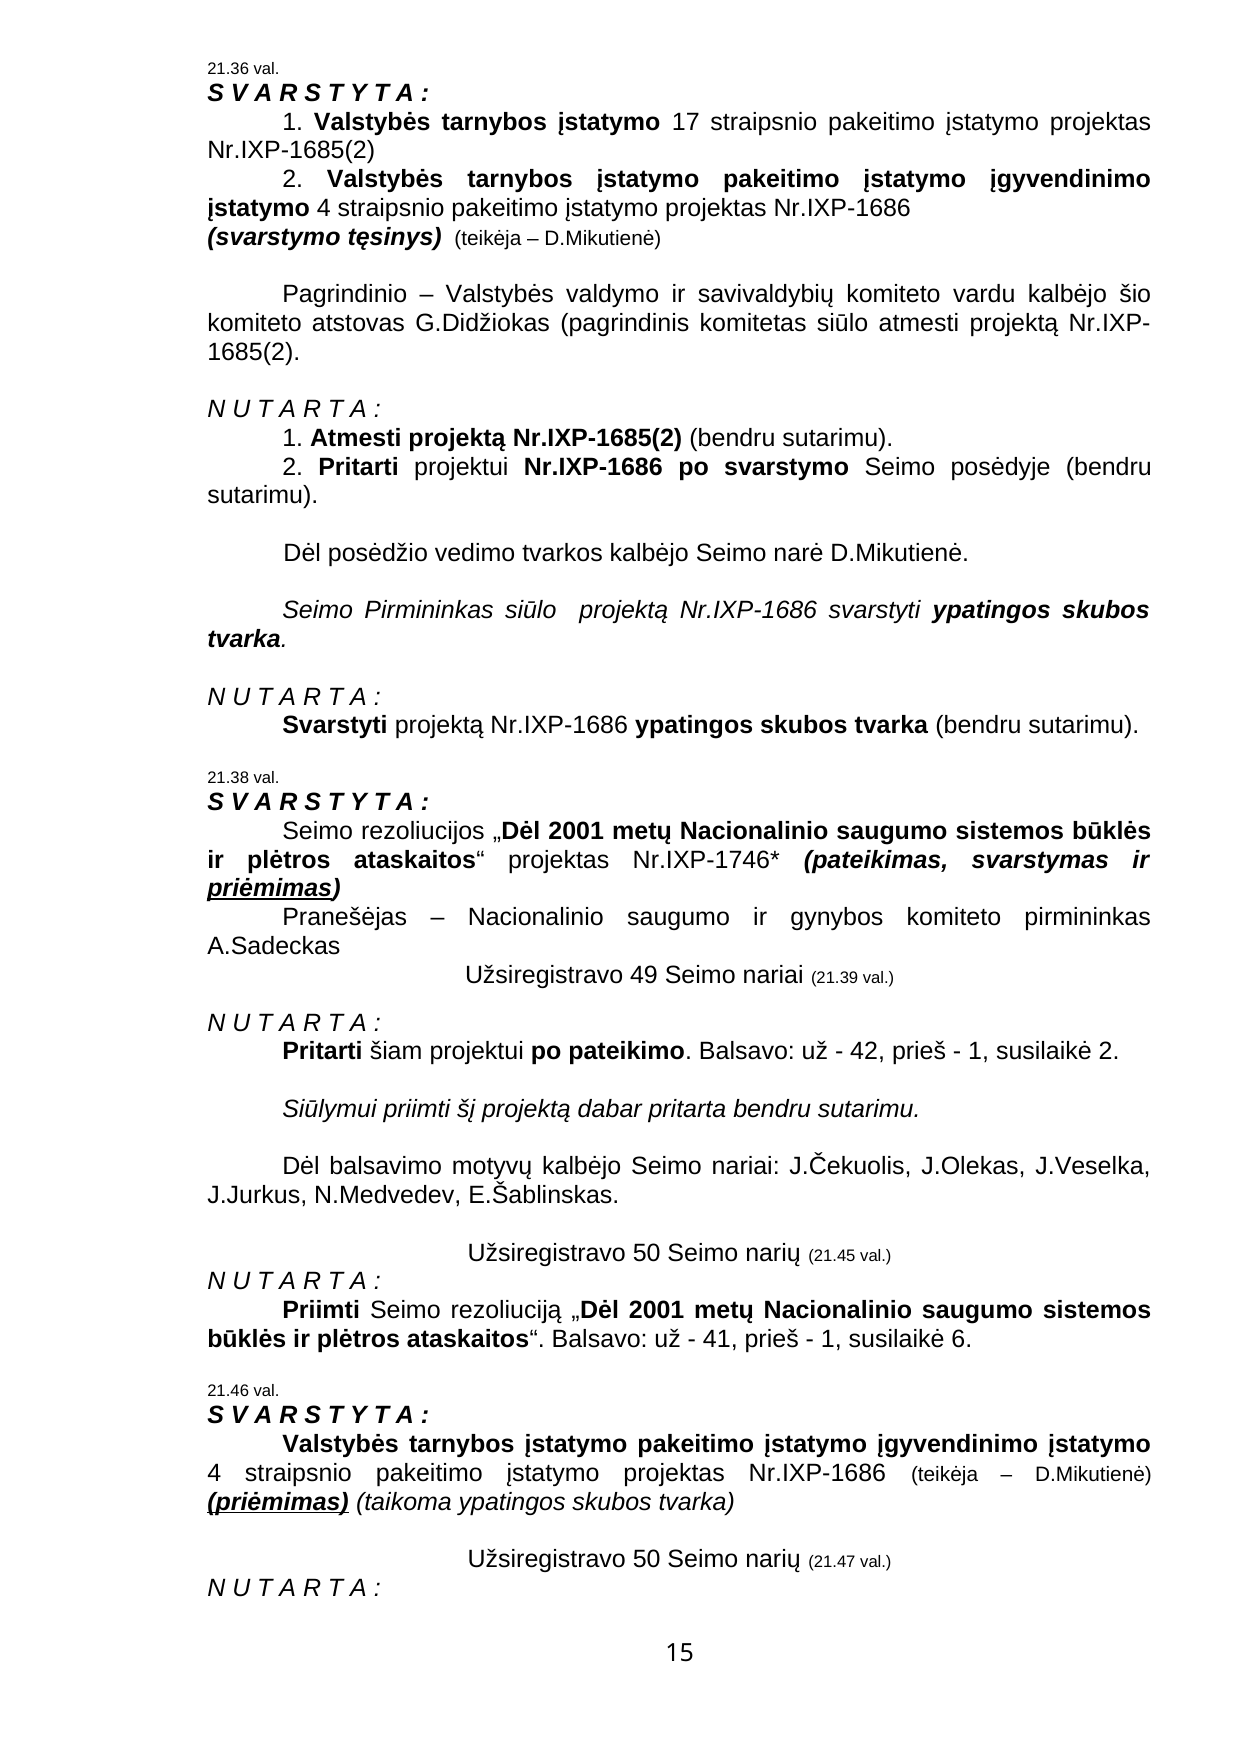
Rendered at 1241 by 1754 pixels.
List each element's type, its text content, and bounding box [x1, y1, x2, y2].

text N U T A R T A : [207, 1007, 1152, 1036]
text Svarstyti projektą Nr.IXP-1686 ypatingos skubos tvarka (bendru sutarimu). [207, 710, 1152, 739]
text N U T A R T A : [207, 394, 1152, 423]
text 1. Valstybės tarnybos įstatymo 17 straipsnio pakeitimo įstatymo projektas Nr.IXP-1685(2) [207, 107, 1152, 164]
text Pritarti šiam projektui po pateikimo. Balsavo: už - 42, prieš - 1, susilaikė 2. [207, 1036, 1152, 1065]
text Užsiregistravo 50 Seimo narių (21.47 val.) [207, 1544, 1152, 1573]
text Užsiregistravo 49 Seimo nariai (21.39 val.) [207, 959, 1152, 988]
text 21.46 val. [207, 1381, 1152, 1400]
text Priimti Seimo rezoliuciją „Dėl 2001 metų Nacionalinio saugumo sistemos būklės ir plėtros ataskaitos“. Balsavo: už - 41, prieš - 1, susilaikė 6. [207, 1295, 1152, 1352]
text Pranešėjas – Nacionalinio saugumo ir gynybos komiteto pirmininkas A.Sadeckas [207, 902, 1152, 959]
text Dėl posėdžio vedimo tvarkos kalbėjo Seimo narė D.Mikutienė. [207, 538, 1152, 567]
text Pagrindinio – Valstybės valdymo ir savivaldybių komiteto vardu kalbėjo šio komiteto atstovas G.Didžiokas (pagrindinis komitetas siūlo atmesti projektą Nr.IXP-1685(2). [207, 279, 1152, 365]
text 21.36 val. [207, 59, 1152, 78]
text Siūlymui priimti šį projektą dabar pritarta bendru sutarimu. [207, 1094, 1152, 1122]
text S V A R S T Y T A : [207, 787, 1152, 816]
text 2. Pritarti projektui Nr.IXP-1686 po svarstymo Seimo posėdyje (bendru sutarimu). [207, 452, 1152, 509]
text 2. Valstybės tarnybos įstatymo pakeitimo įstatymo įgyvendinimo įstatymo 4 straipsnio pakeitimo įstatymo projektas Nr.IXP-1686 [207, 164, 1152, 222]
text 1. Atmesti projektą Nr.IXP-1685(2) (bendru sutarimu). [207, 423, 1152, 452]
text Dėl balsavimo motyvų kalbėjo Seimo nariai: J.Čekuolis, J.Olekas, J.Veselka, J.Jurkus, N.Medvedev, E.Šablinskas. [207, 1151, 1152, 1209]
text 21.38 val. [207, 768, 1152, 787]
text Valstybės tarnybos įstatymo pakeitimo įstatymo įgyvendinimo įstatymo 4 straipsnio pakeitimo įstatymo projektas Nr.IXP-1686 (teikėja – D.Mikutienė) (priėmimas) (taikoma ypatingos skubos tvarka) [207, 1429, 1152, 1515]
text (svarstymo tęsinys) (teikėja – D.Mikutienė) [207, 222, 1152, 250]
text N U T A R T A : [207, 1266, 1152, 1295]
text S V A R S T Y T A : [207, 1400, 1152, 1429]
text Seimo rezoliucijos „Dėl 2001 metų Nacionalinio saugumo sistemos būklės ir plėtros ataskaitos“ projektas Nr.IXP-1746* (pateikimas, svarstymas ir priėmimas) [207, 816, 1152, 902]
text Seimo Pirmininkas siūlo projektą Nr.IXP-1686 svarstyti ypatingos skubos tvarka. [207, 595, 1152, 653]
text N U T A R T A : [207, 1573, 1152, 1602]
text S V A R S T Y T A : [207, 78, 1152, 107]
text Užsiregistravo 50 Seimo narių (21.45 val.) [207, 1237, 1152, 1266]
text N U T A R T A : [207, 682, 1152, 710]
